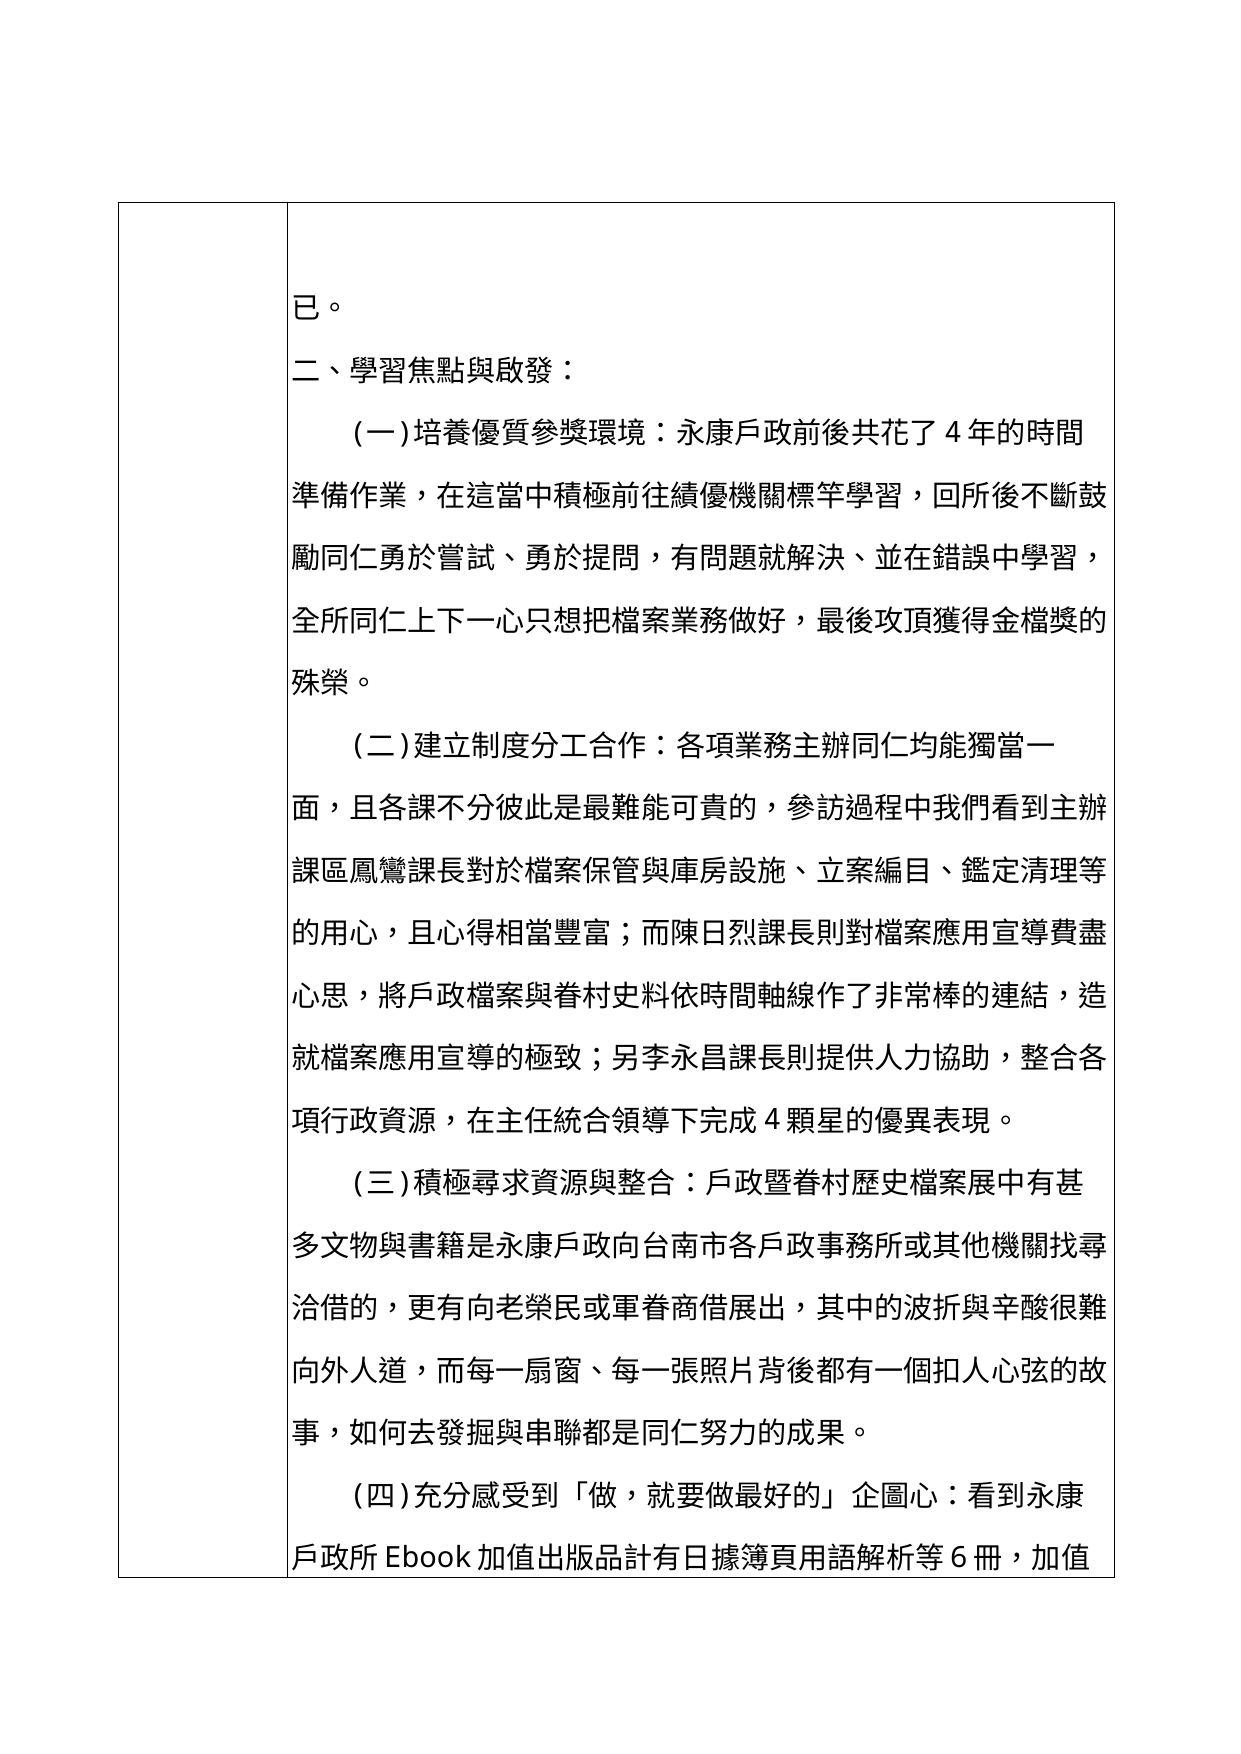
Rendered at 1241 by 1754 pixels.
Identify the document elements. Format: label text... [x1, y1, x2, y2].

table_cell [119, 203, 287, 1577]
table_cell 已。 二、學習焦點與啟發： (一)培養優質參獎環境：永康戶政前後共花了4年的時間準備作業，在這當中積極前往績優機關標竿學習，回所後不斷鼓勵同仁勇於嘗試、勇於提問，有問題就解決、並在錯誤中學習，全所同仁上下一心只想把檔案業務做好，最後攻頂獲得金檔獎的殊榮。 (二)建立制度分工合作：各項業務主辦同仁均能獨當一面，且各課不分彼此是最難能可貴的，參訪過程中我們看到主辦課區鳳鸞課長對於檔案保管與庫房設施、立案編目、鑑定清理等的用心，且心得相當豐富；而陳日烈課長則對檔案應用宣導費盡心思，將戶政檔案與眷村史料依時間軸線作了非常棒的連結，造就檔案應用宣導的極致；另李永昌課長則提供人力協助，整合各項行政資源，在主任統合領導下完成4顆星的優異表現。 (三)積極尋求資源與整合：戶政暨眷村歷史檔案展中有甚多文物與書籍是永康戶政向台南市各戶政事務所或其他機關找尋洽借的，更有向老榮民或軍眷商借展出，其中的波折與辛酸很難向外人道，而每一扇窗、每一張照片背後都有一個扣人心弦的故事，如何去發掘與串聯都是同仁努力的成果。 (四)充分感受到「做，就要做最好的」企圖心：看到永康戶政所Ebook加值出版品計有日據簿頁用語解析等6冊，加值 [288, 203, 1114, 1577]
